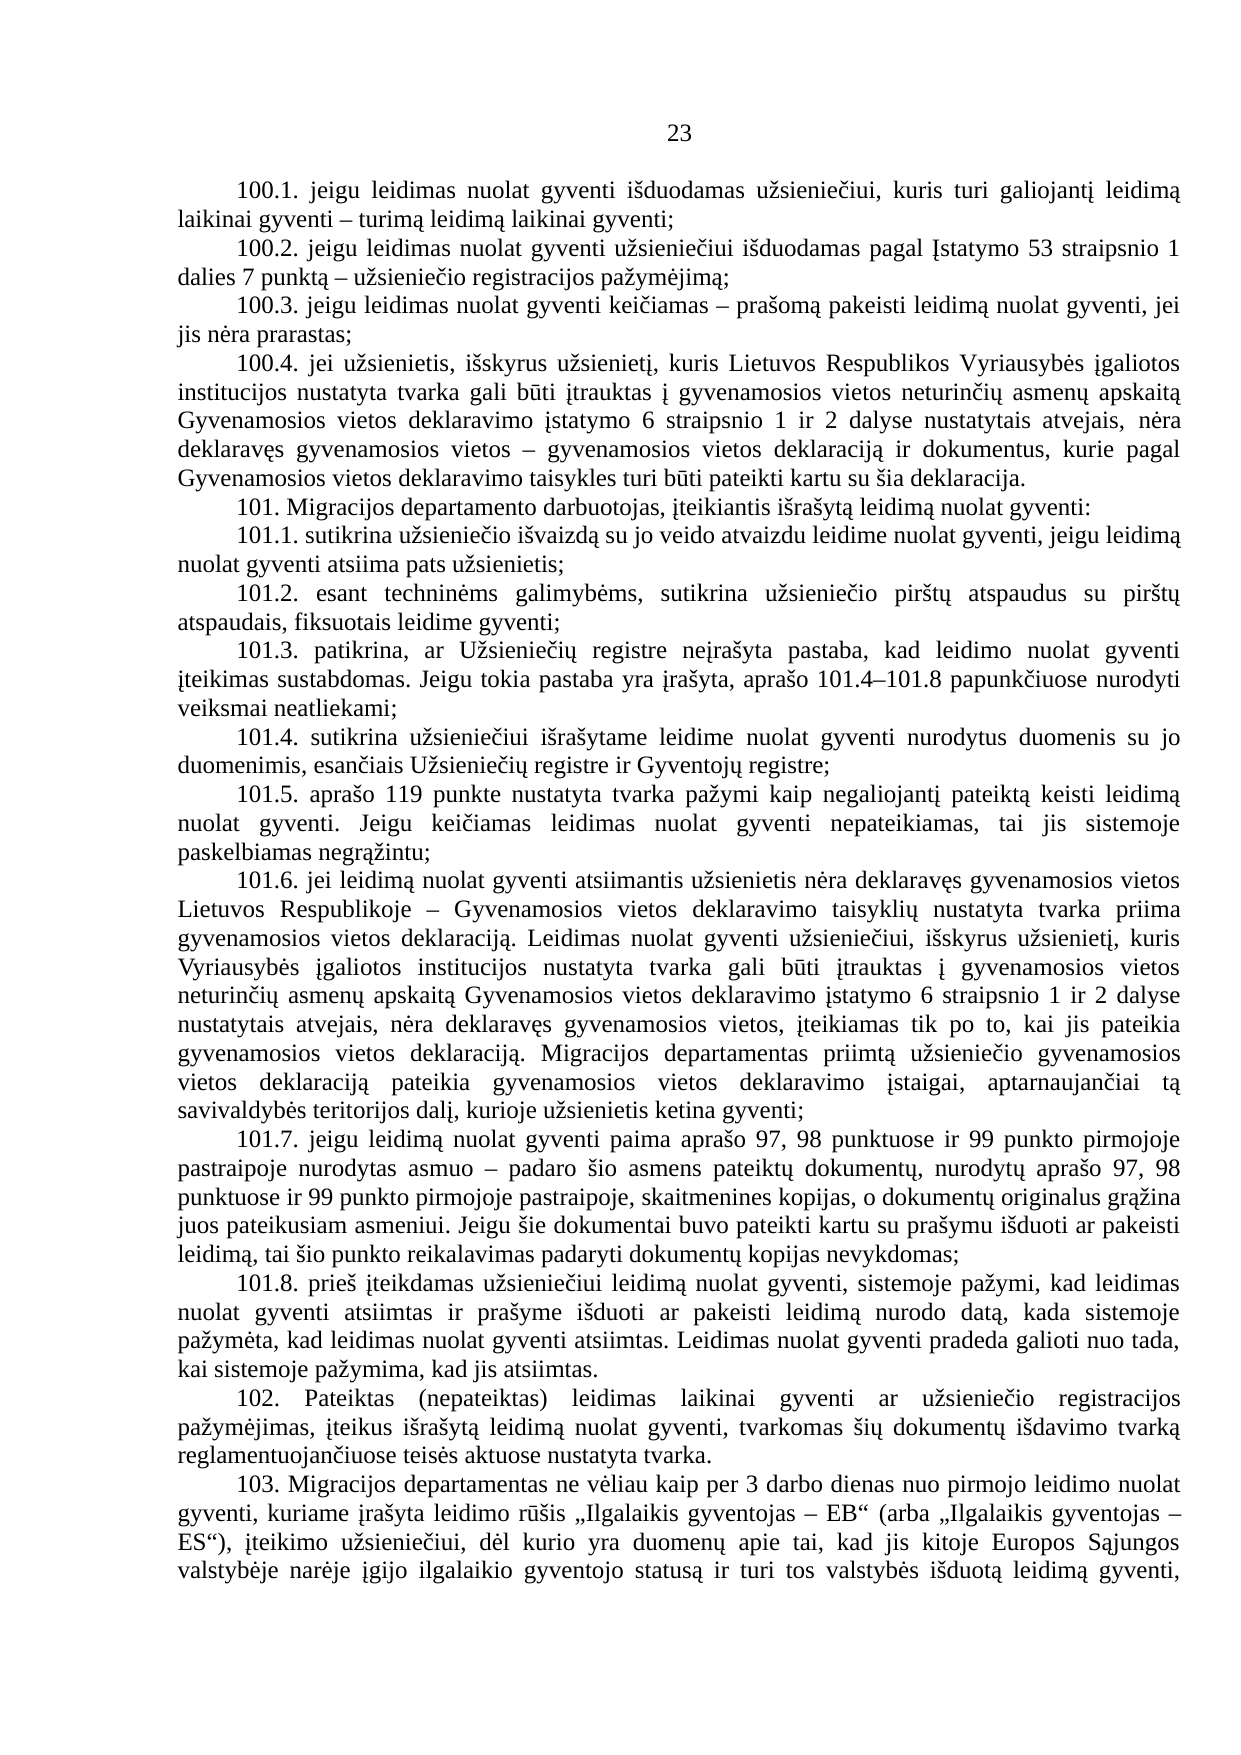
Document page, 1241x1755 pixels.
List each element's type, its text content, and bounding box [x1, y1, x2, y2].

text 100.2. jeigu leidimas nuolat gyventi užsieniečiui išduodamas pagal Įstatymo 53 straipsnio 1 dalies 7 punktą – užsieniečio registracijos pažymėjimą; [177, 233, 1181, 291]
text 101.1. sutikrina užsieniečio išvaizdą su jo veido atvaizdu leidime nuolat gyventi, jeigu leidimą nuolat gyventi atsiima pats užsienietis; [177, 521, 1181, 578]
text 101. Migracijos departamento darbuotojas, įteikiantis išrašytą leidimą nuolat gyventi: [177, 492, 1181, 521]
text 101.3. patikrina, ar Užsieniečių registre neįrašyta pastaba, kad leidimo nuolat gyventi įteikimas sustabdomas. Jeigu tokia pastaba yra įrašyta, aprašo 101.4–101.8 papunkčiuose nurodyti veiksmai neatliekami; [177, 636, 1181, 722]
text 101.7. jeigu leidimą nuolat gyventi paima aprašo 97, 98 punktuose ir 99 punkto pirmojoje pastraipoje nurodytas asmuo – padaro šio asmens pateiktų dokumentų, nurodytų aprašo 97, 98 punktuose ir 99 punkto pirmojoje pastraipoje, skaitmenines kopijas, o dokumentų originalus grąžina juos pateikusiam asmeniui. Jeigu šie dokumentai buvo pateikti kartu su prašymu išduoti ar pakeisti leidimą, tai šio punkto reikalavimas padaryti dokumentų kopijas nevykdomas; [177, 1124, 1181, 1268]
text 101.8. prieš įteikdamas užsieniečiui leidimą nuolat gyventi, sistemoje pažymi, kad leidimas nuolat gyventi atsiimtas ir prašyme išduoti ar pakeisti leidimą nurodo datą, kada sistemoje pažymėta, kad leidimas nuolat gyventi atsiimtas. Leidimas nuolat gyventi pradeda galioti nuo tada, kai sistemoje pažymima, kad jis atsiimtas. [177, 1268, 1181, 1383]
text 102. Pateiktas (nepateiktas) leidimas laikinai gyventi ar užsieniečio registracijos pažymėjimas, įteikus išrašytą leidimą nuolat gyventi, tvarkomas šių dokumentų išdavimo tvarką reglamentuojančiuose teisės aktuose nustatyta tvarka. [177, 1383, 1181, 1469]
text 100.1. jeigu leidimas nuolat gyventi išduodamas užsieniečiui, kuris turi galiojantį leidimą laikinai gyventi – turimą leidimą laikinai gyventi; [177, 176, 1181, 233]
text 101.6. jei leidimą nuolat gyventi atsiimantis užsienietis nėra deklaravęs gyvenamosios vietos Lietuvos Respublikoje – Gyvenamosios vietos deklaravimo taisyklių nustatyta tvarka priima gyvenamosios vietos deklaraciją. Leidimas nuolat gyventi užsieniečiui, išskyrus užsienietį, kuris Vyriausybės įgaliotos institucijos nustatyta tvarka gali būti įtrauktas į gyvenamosios vietos neturinčių asmenų apskaitą Gyvenamosios vietos deklaravimo įstatymo 6 straipsnio 1 ir 2 dalyse nustatytais atvejais, nėra deklaravęs gyvenamosios vietos, įteikiamas tik po to, kai jis pateikia gyvenamosios vietos deklaraciją. Migracijos departamentas priimtą užsieniečio gyvenamosios vietos deklaraciją pateikia gyvenamosios vietos deklaravimo įstaigai, aptarnaujančiai tą savivaldybės teritorijos dalį, kurioje užsienietis ketina gyventi; [177, 866, 1181, 1124]
text 103. Migracijos departamentas ne vėliau kaip per 3 darbo dienas nuo pirmojo leidimo nuolat gyventi, kuriame įrašyta leidimo rūšis „Ilgalaikis gyventojas – EB“ (arba „Ilgalaikis gyventojas – ES“), įteikimo užsieniečiui, dėl kurio yra duomenų apie tai, kad jis kitoje Europos Sąjungos valstybėje narėje įgijo ilgalaikio gyventojo statusą ir turi tos valstybės išduotą leidimą gyventi, [177, 1469, 1181, 1584]
text 100.3. jeigu leidimas nuolat gyventi keičiamas – prašomą pakeisti leidimą nuolat gyventi, jei jis nėra prarastas; [177, 291, 1181, 348]
text 101.4. sutikrina užsieniečiui išrašytame leidime nuolat gyventi nurodytus duomenis su jo duomenimis, esančiais Užsieniečių registre ir Gyventojų registre; [177, 722, 1181, 779]
text 101.5. aprašo 119 punkte nustatyta tvarka pažymi kaip negaliojantį pateiktą keisti leidimą nuolat gyventi. Jeigu keičiamas leidimas nuolat gyventi nepateikiamas, tai jis sistemoje paskelbiamas negrąžintu; [177, 779, 1181, 866]
text 100.4. jei užsienietis, išskyrus užsienietį, kuris Lietuvos Respublikos Vyriausybės įgaliotos institucijos nustatyta tvarka gali būti įtrauktas į gyvenamosios vietos neturinčių asmenų apskaitą Gyvenamosios vietos deklaravimo įstatymo 6 straipsnio 1 ir 2 dalyse nustatytais atvejais, nėra deklaravęs gyvenamosios vietos – gyvenamosios vietos deklaraciją ir dokumentus, kurie pagal Gyvenamosios vietos deklaravimo taisykles turi būti pateikti kartu su šia deklaracija. [177, 348, 1181, 492]
text 101.2. esant techninėms galimybėms, sutikrina užsieniečio pirštų atspaudus su pirštų atspaudais, fiksuotais leidime gyventi; [177, 578, 1181, 636]
